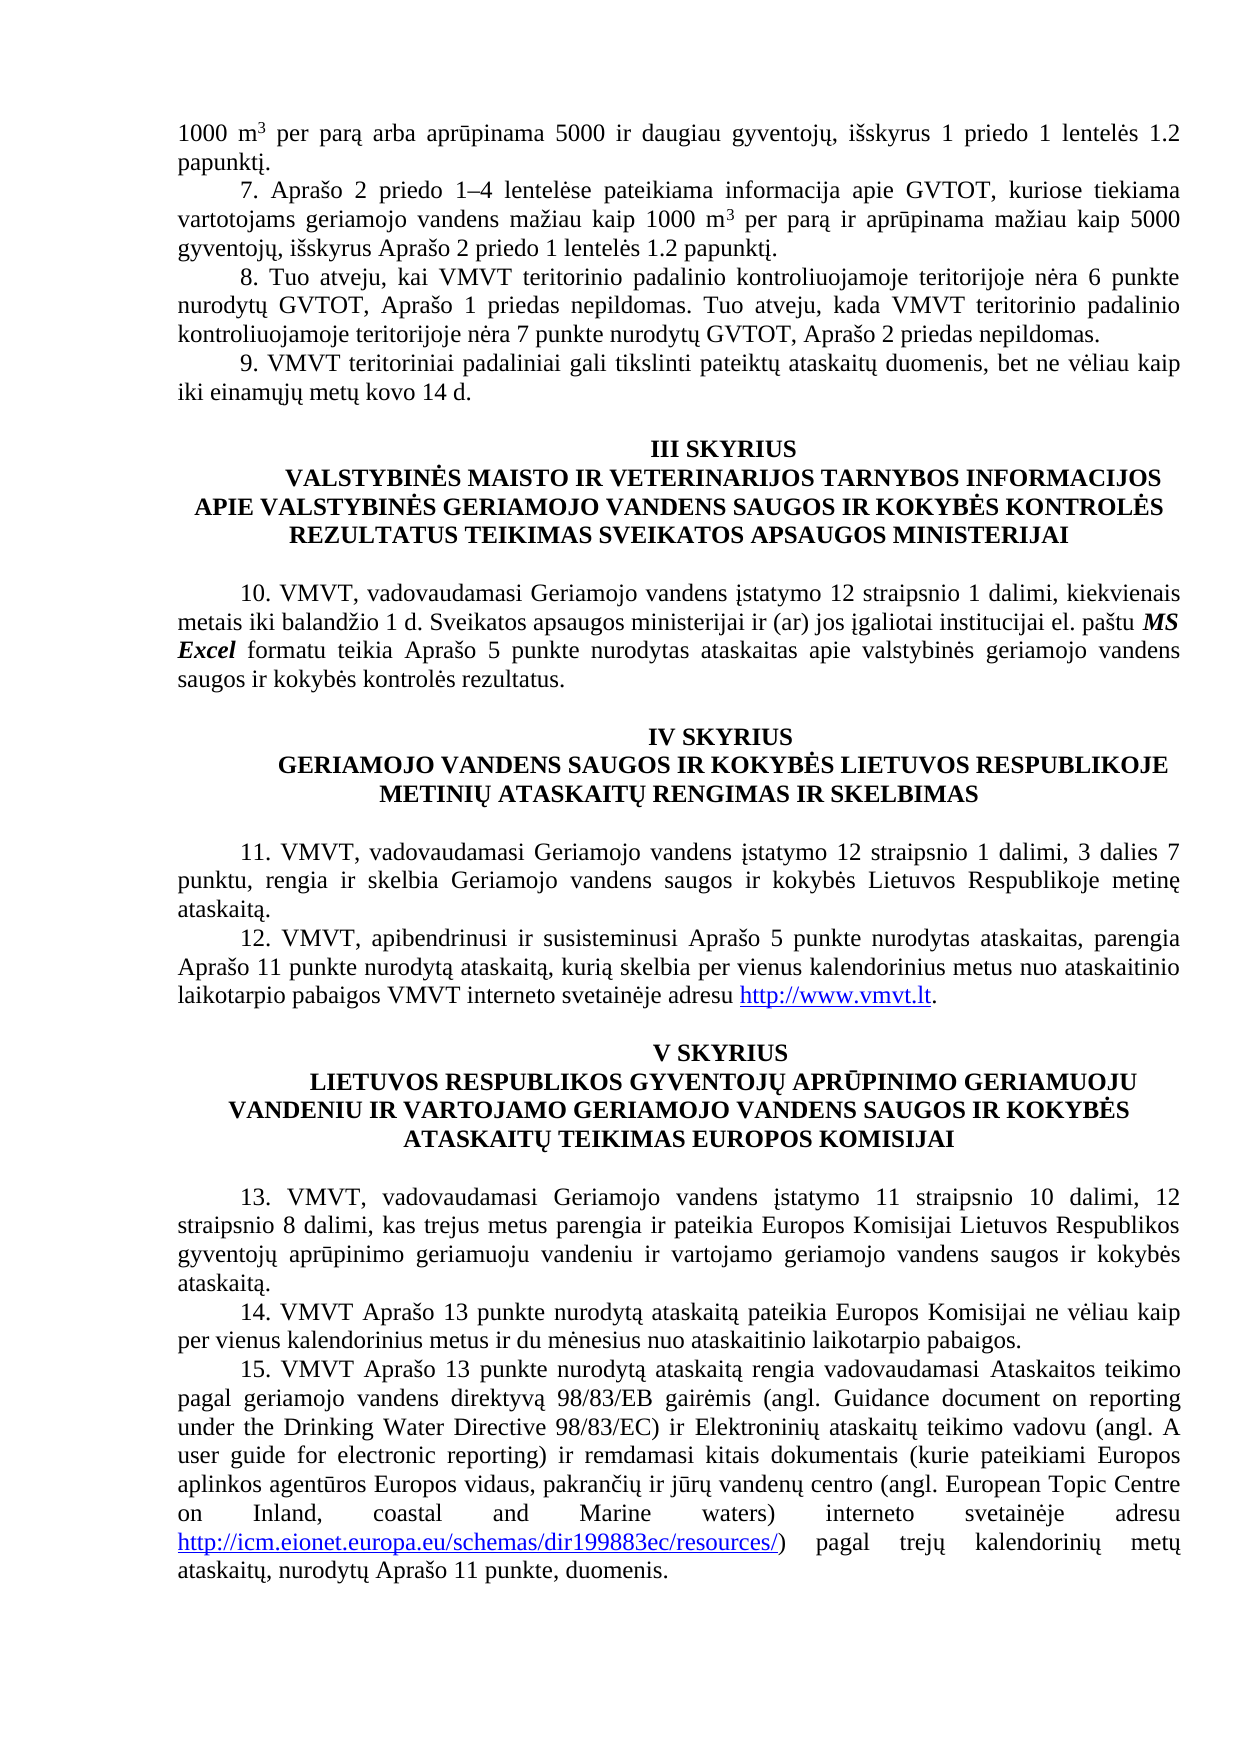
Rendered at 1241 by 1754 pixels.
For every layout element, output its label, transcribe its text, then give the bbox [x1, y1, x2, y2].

text LIETUVOS RESPUBLIKOS GYVENTOJŲ APRŪPINIMO GERIAMUOJU VANDENIU IR VARTOJAMO GERIAMOJO VANDENS SAUGOS IR KOKYBĖS ATASKAITŲ TEIKIMAS EUROPOS KOMISIJAI [177, 1067, 1181, 1153]
text 14. VMVT Aprašo 13 punkte nurodytą ataskaitą pateikia Europos Komisijai ne vėliau kaip per vienus kalendorinius metus ir du mėnesius nuo ataskaitinio laikotarpio pabaigos. [177, 1297, 1181, 1354]
text IV SKYRIUS [177, 722, 1181, 751]
text 15. VMVT Aprašo 13 punkte nurodytą ataskaitą rengia vadovaudamasi Ataskaitos teikimo pagal geriamojo vandens direktyvą 98/83/EB gairėmis (angl. Guidance document on reporting under the Drinking Water Directive 98/83/EC) ir Elektroninių ataskaitų teikimo vadovu (angl. A user guide for electronic reporting) ir remdamasi kitais dokumentais (kurie pateikiami Europos aplinkos agentūros Europos vidaus, pakrančių ir jūrų vandenų centro (angl. European Topic Centre on Inland, coastal and Marine waters) interneto svetainėje adresu http://icm.eionet.europa.eu/schemas/dir199883ec/resources/) pagal trejų kalendorinių metų ataskaitų, nurodytų Aprašo 11 punkte, duomenis. [177, 1354, 1181, 1584]
text III SKYRIUS [177, 434, 1181, 463]
text 13. VMVT, vadovaudamasi Geriamojo vandens įstatymo 11 straipsnio 10 dalimi, 12 straipsnio 8 dalimi, kas trejus metus parengia ir pateikia Europos Komisijai Lietuvos Respublikos gyventojų aprūpinimo geriamuoju vandeniu ir vartojamo geriamojo vandens saugos ir kokybės ataskaitą. [177, 1182, 1181, 1297]
text GERIAMOJO VANDENS SAUGOS IR KOKYBĖS LIETUVOS RESPUBLIKOJE METINIŲ ATASKAITŲ RENGIMAS IR SKELBIMAS [177, 751, 1181, 808]
text VALSTYBINĖS MAISTO IR VETERINARIJOS TARNYBOS INFORMACIJOS APIE VALSTYBINĖS GERIAMOJO VANDENS SAUGOS IR KOKYBĖS KONTROLĖS REZULTATUS TEIKIMAS SVEIKATOS APSAUGOS MINISTERIJAI [177, 463, 1181, 549]
text 11. VMVT, vadovaudamasi Geriamojo vandens įstatymo 12 straipsnio 1 dalimi, 3 dalies 7 punktu, rengia ir skelbia Geriamojo vandens saugos ir kokybės Lietuvos Respublikoje metinę ataskaitą. [177, 837, 1181, 923]
text 1000 m3 per parą arba aprūpinama 5000 ir daugiau gyventojų, išskyrus 1 priedo 1 lentelės 1.2 papunktį. [177, 118, 1181, 176]
text V SKYRIUS [177, 1038, 1181, 1067]
text 10. VMVT, vadovaudamasi Geriamojo vandens įstatymo 12 straipsnio 1 dalimi, kiekvienais metais iki balandžio 1 d. Sveikatos apsaugos ministerijai ir (ar) jos įgaliotai institucijai el. paštu MS Excel formatu teikia Aprašo 5 punkte nurodytas ataskaitas apie valstybinės geriamojo vandens saugos ir kokybės kontrolės rezultatus. [177, 578, 1181, 693]
text 12. VMVT, apibendrinusi ir susisteminusi Aprašo 5 punkte nurodytas ataskaitas, parengia Aprašo 11 punkte nurodytą ataskaitą, kurią skelbia per vienus kalendorinius metus nuo ataskaitinio laikotarpio pabaigos VMVT interneto svetainėje adresu http://www.vmvt.lt. [177, 923, 1181, 1009]
text 8. Tuo atveju, kai VMVT teritorinio padalinio kontroliuojamoje teritorijoje nėra 6 punkte nurodytų GVTOT, Aprašo 1 priedas nepildomas. Tuo atveju, kada VMVT teritorinio padalinio kontroliuojamoje teritorijoje nėra 7 punkte nurodytų GVTOT, Aprašo 2 priedas nepildomas. [177, 262, 1181, 348]
text 9. VMVT teritoriniai padaliniai gali tikslinti pateiktų ataskaitų duomenis, bet ne vėliau kaip iki einamųjų metų kovo 14 d. [177, 348, 1181, 406]
text 7. Aprašo 2 priedo 1–4 lentelėse pateikiama informacija apie GVTOT, kuriose tiekiama vartotojams geriamojo vandens mažiau kaip 1000 m3 per parą ir aprūpinama mažiau kaip 5000 gyventojų, išskyrus Aprašo 2 priedo 1 lentelės 1.2 papunktį. [177, 176, 1181, 262]
